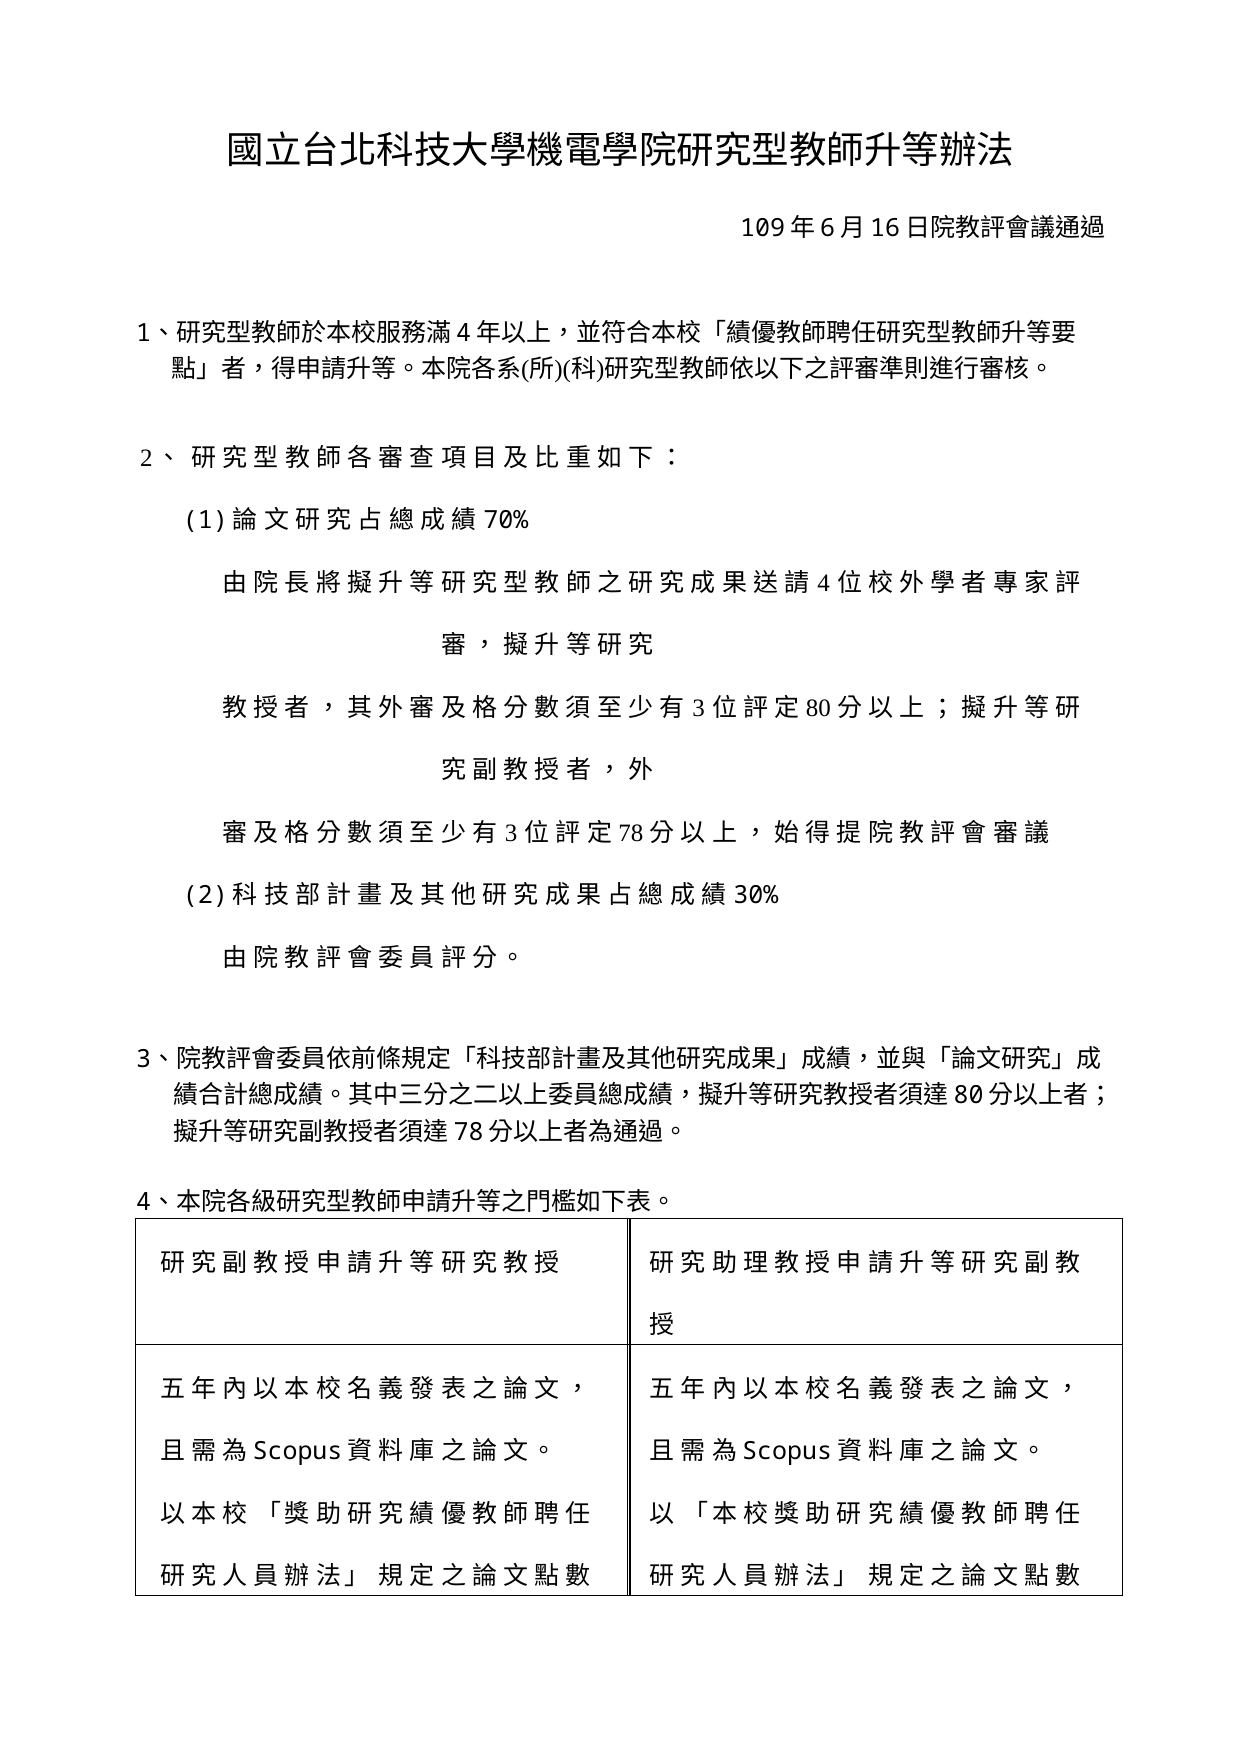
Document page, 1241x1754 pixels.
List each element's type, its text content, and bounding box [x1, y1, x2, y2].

text 教授者，其外審及格分數須至少有3位評定80分以上；擬升等研究副教授者，外 [211, 663, 1104, 788]
text 由院教評會委員評分。 [211, 913, 1104, 976]
text 2、研究型教師各審查項目及比重如下： [136, 413, 1104, 476]
text 國立台北科技大學機電學院研究型教師升等辦法 [136, 119, 1104, 174]
text (1)論文研究占總成績70% [136, 476, 1104, 538]
text 由院長將擬升等研究型教師之研究成果送請4位校外學者專家評審，擬升等研究 [211, 538, 1104, 663]
table_cell 五年內以本校名義發表之論文，且需為Scopus資料庫之論文。 以本校「獎助研究績優教師聘任研究人員辦法」規定之論文點數 [136, 1345, 627, 1595]
text 3、院教評會委員依前條規定「科技部計畫及其他研究成果」成績，並與「論文研究」成績合計總成績。其中三分之二以上委員總成績，擬升等研究教授者須達80分以上者；擬升等研究副教授者須達78分以上者為通過。 [136, 1038, 1104, 1147]
table_header 研究助理教授申請升等研究副教授 [631, 1219, 1122, 1344]
text 1、研究型教師於本校服務滿4年以上，並符合本校「績優教師聘任研究型教師升等要點」者，得申請升等。本院各系(所)(科)研究型教師依以下之評審準則進行審核。 [136, 312, 1104, 385]
text 109年6月16日院教評會議通過 [136, 208, 1104, 244]
table_cell 五年內以本校名義發表之論文，且需為Scopus資料庫之論文。 以「本校獎助研究績優教師聘任研究人員辦法」規定之論文點數 [631, 1345, 1122, 1595]
text (2)科技部計畫及其他研究成果占總成績30% [136, 851, 1104, 913]
text 審及格分數須至少有3位評定78分以上，始得提院教評會審議 [211, 788, 1104, 851]
text 4、本院各級研究型教師申請升等之門檻如下表。 [136, 1181, 1104, 1218]
table_header 研究副教授申請升等研究教授 [136, 1219, 627, 1344]
